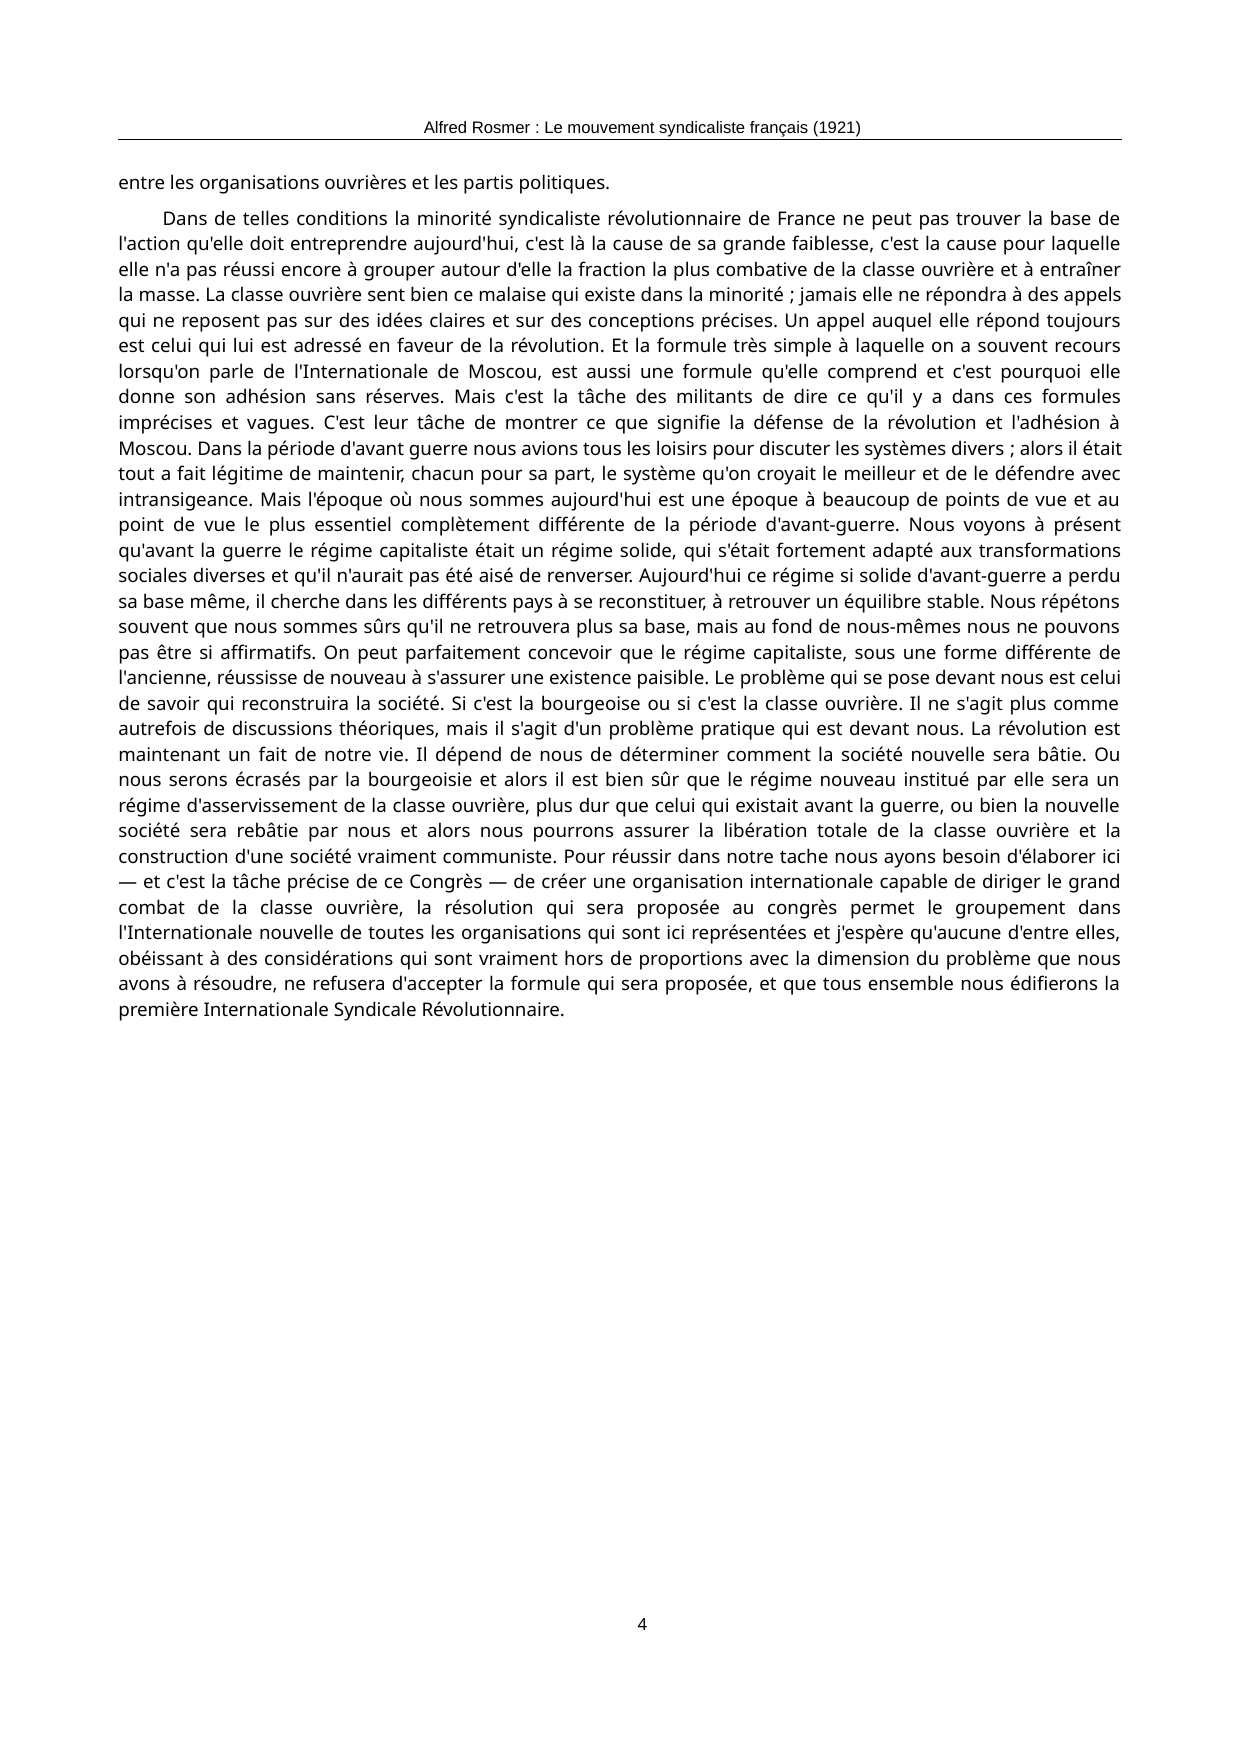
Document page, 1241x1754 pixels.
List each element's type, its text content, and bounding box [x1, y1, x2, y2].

text Dans de telles conditions la minorité syndicaliste révolutionnaire de France ne peut pas trouver la base de l'action qu'elle doit entreprendre aujourd'hui, c'est là la cause de sa grande faiblesse, c'est la cause pour laquelle elle n'a pas réussi encore à grouper autour d'elle la fraction la plus combative de la classe ouvrière et à entraîner la masse. La classe ouvrière sent bien ce malaise qui existe dans la minorité ; jamais elle ne répondra à des appels qui ne reposent pas sur des idées claires et sur des conceptions précises. Un appel auquel elle répond toujours est celui qui lui est adressé en faveur de la révolution. Et la formule très simple à laquelle on a souvent recours lorsqu'on parle de l'Internationale de Moscou, est aussi une formule qu'elle comprend et c'est pourquoi elle donne son adhésion sans réserves. Mais c'est la tâche des militants de dire ce qu'il y a dans ces formules imprécises et vagues. C'est leur tâche de montrer ce que signifie la défense de la révolution et l'adhésion à Moscou. Dans la période d'avant guerre nous avions tous les loisirs pour discuter les systèmes divers ; alors il était tout a fait légitime de maintenir, chacun pour sa part, le système qu'on croyait le meilleur et de le défendre avec intransigeance. Mais l'époque où nous sommes aujourd'hui est une époque à beaucoup de points de vue et au point de vue le plus essentiel complètement différente de la période d'avant-guerre. Nous voyons à présent qu'avant la guerre le régime capitaliste était un régime solide, qui s'était fortement adapté aux transformations sociales diverses et qu'il n'aurait pas été aisé de renverser. Aujourd'hui ce régime si solide d'avant-guerre a perdu sa base même, il cherche dans les différents pays à se reconstituer, à retrouver un équilibre stable. Nous répétons souvent que nous sommes sûrs qu'il ne retrouvera plus sa base, mais au fond de nous-mêmes nous ne pouvons pas être si affirmatifs. On peut parfaitement concevoir que le régime capitaliste, sous une forme différente de l'ancienne, réussisse de nouveau à s'assurer une existence paisible. Le problème qui se pose devant nous est celui de savoir qui reconstruira la société. Si c'est la bourgeoise ou si c'est la classe ouvrière. Il ne s'agit plus comme autrefois de discussions théoriques, mais il s'agit d'un problème pratique qui est devant nous. La révolution est maintenant un fait de notre vie. Il dépend de nous de déterminer comment la société nouvelle sera bâtie. Ou nous serons écrasés par la bourgeoisie et alors il est bien sûr que le régime nouveau institué par elle sera un régime d'asservissement de la classe ouvrière, plus dur que celui qui existait avant la guerre, ou bien la nouvelle société sera rebâtie par nous et alors nous pourrons assurer la libération totale de la classe ouvrière et la construction d'une société vraiment communiste. Pour réussir dans notre tache nous ayons besoin d'élaborer ici — et c'est la tâche précise de ce Congrès — de créer une organisation internationale capable de diriger le grand combat de la classe ouvrière, la résolution qui sera proposée au congrès permet le groupement dans l'Internationale nouvelle de toutes les organisations qui sont ici représentées et j'espère qu'aucune d'entre elles, obéissant à des considérations qui sont vraiment hors de proportions avec la dimension du problème que nous avons à résoudre, ne refusera d'accepter la formule qui sera proposée, et que tous ensemble nous édifierons la première Internationale Syndicale Révolutionnaire. [118, 205, 1122, 1022]
text entre les organisations ouvrières et les partis politiques. [118, 169, 1122, 194]
